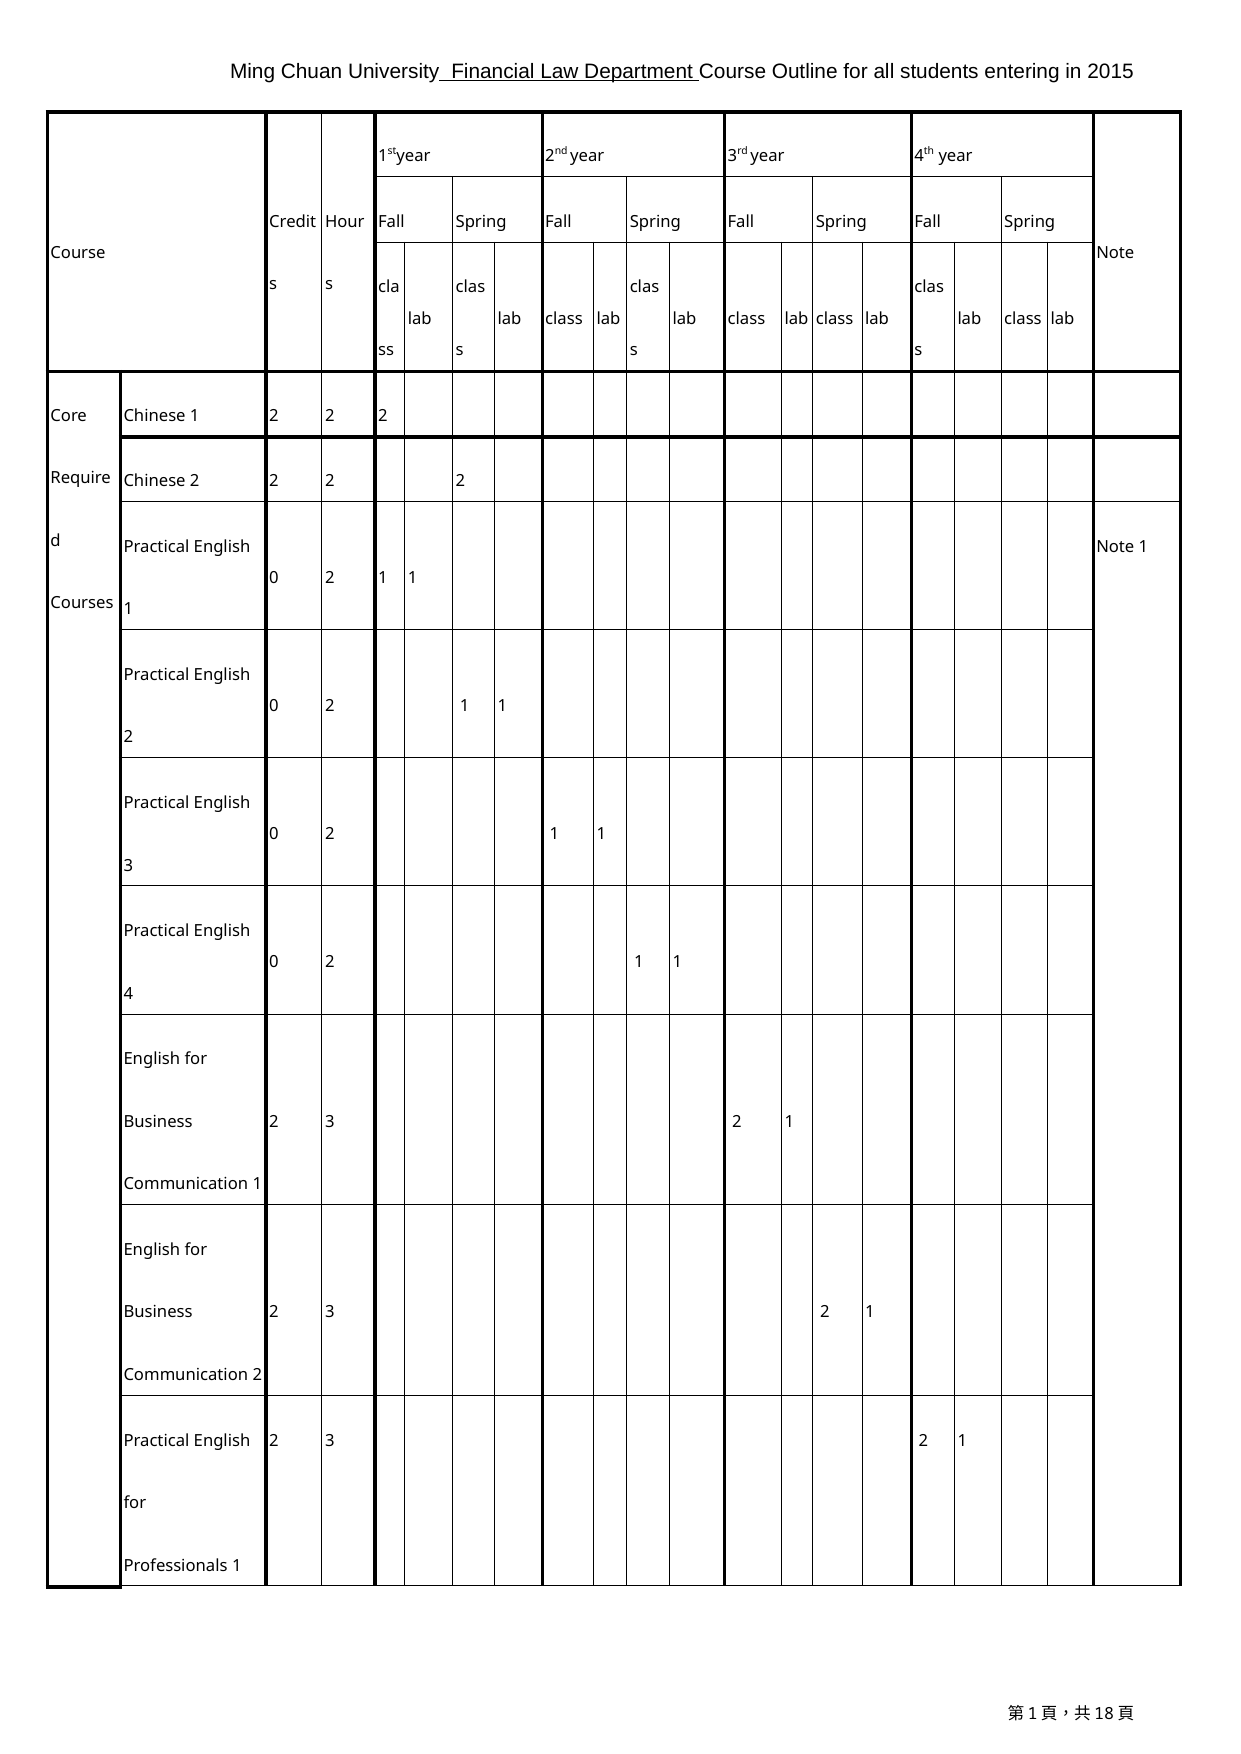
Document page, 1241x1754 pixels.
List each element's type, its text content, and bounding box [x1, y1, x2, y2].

table_cell Practical English 4 [122, 886, 264, 1013]
table_header 3rd year [726, 114, 910, 176]
table_cell 2 [813, 1205, 862, 1395]
table_cell [863, 1396, 910, 1585]
table_header Note [1095, 114, 1179, 370]
table_cell [813, 1396, 862, 1585]
table_cell [495, 373, 541, 435]
table_cell [495, 439, 541, 501]
table_cell [913, 373, 954, 435]
table_cell 1 [782, 1015, 812, 1204]
table_cell [1095, 439, 1179, 501]
table_cell Note 1 [1095, 502, 1179, 1585]
table_cell lab [670, 243, 723, 370]
table_cell 2 [268, 1015, 321, 1204]
table_header 1styear [377, 114, 541, 176]
table_cell [1048, 1205, 1092, 1395]
table_cell Spring [627, 177, 723, 242]
table_cell [544, 373, 593, 435]
table_cell [955, 1205, 1001, 1395]
table_cell [544, 1205, 593, 1395]
table_cell [405, 886, 452, 1013]
table_cell [813, 502, 862, 629]
table_cell [782, 886, 812, 1013]
table_cell [1182, 242, 1188, 370]
table_cell [863, 758, 910, 885]
table_cell [1048, 1396, 1092, 1585]
table_cell 2 [268, 1205, 321, 1395]
table_cell [594, 502, 626, 629]
table_cell [1048, 1015, 1092, 1204]
table_cell [544, 1015, 593, 1204]
table_cell class [726, 243, 781, 370]
table_cell [594, 1396, 626, 1585]
table_cell 0 [268, 758, 321, 885]
table_cell [782, 502, 812, 629]
table_cell [955, 439, 1001, 501]
table_cell [377, 886, 404, 1013]
table_cell [1048, 630, 1092, 757]
table_cell 3 [322, 1396, 373, 1585]
table_cell [726, 1205, 781, 1395]
table_cell [913, 502, 954, 629]
table_cell [1002, 502, 1047, 629]
table_cell [670, 1205, 723, 1395]
table_cell class [1002, 243, 1047, 370]
table_cell [627, 1396, 669, 1585]
table_cell [670, 630, 723, 757]
table_cell [544, 502, 593, 629]
table_cell [594, 373, 626, 435]
table_cell 1 [955, 1396, 1001, 1585]
table_cell [1182, 370, 1188, 435]
table_cell 0 [268, 886, 321, 1013]
table_cell 2 [268, 439, 321, 501]
table_cell [1182, 757, 1188, 885]
table_cell Practical English 1 [122, 502, 264, 629]
table_cell Spring [813, 177, 910, 242]
table_cell [544, 630, 593, 757]
table_cell [1002, 1396, 1047, 1585]
table_cell lab [405, 243, 452, 370]
table_cell [1002, 630, 1047, 757]
table_cell [453, 373, 494, 435]
table_cell [1182, 435, 1188, 501]
table_cell [913, 886, 954, 1013]
table_cell [1048, 373, 1092, 435]
table_cell lab [955, 243, 1001, 370]
table_cell Chinese 2 [122, 439, 264, 501]
table_header [1182, 110, 1188, 176]
table_cell [627, 758, 669, 885]
table_cell Spring [1002, 177, 1092, 242]
table_cell [627, 373, 669, 435]
table_cell [955, 886, 1001, 1013]
table_cell Practical English 3 [122, 758, 264, 885]
table_cell [955, 373, 1001, 435]
table_cell 1 [453, 630, 494, 757]
table_cell [453, 886, 494, 1013]
table_cell 2 [268, 373, 321, 435]
table_cell 1 [670, 886, 723, 1013]
table_cell [1182, 1395, 1188, 1585]
table_cell 2 [268, 1396, 321, 1585]
table_cell [495, 502, 541, 629]
table_cell [813, 630, 862, 757]
table_cell [1182, 885, 1188, 1013]
table_cell Core Required Courses [49, 373, 119, 1585]
table_cell Spring [453, 177, 541, 242]
table_cell [813, 1015, 862, 1204]
table_cell [813, 439, 862, 501]
table_cell [1182, 176, 1188, 242]
table_cell [377, 630, 404, 757]
table_cell 2 [322, 630, 373, 757]
table_cell [594, 439, 626, 501]
table_cell Fall [913, 177, 1001, 242]
table_cell 0 [268, 630, 321, 757]
table_cell lab [1048, 243, 1092, 370]
table_cell [377, 1015, 404, 1204]
table_cell [670, 502, 723, 629]
table_header Course [49, 114, 264, 370]
table_cell 2 [377, 373, 404, 435]
table_cell [782, 439, 812, 501]
table_cell 3 [322, 1205, 373, 1395]
table_cell [594, 630, 626, 757]
table_cell [453, 502, 494, 629]
table_cell [1002, 439, 1047, 501]
table_cell 2 [726, 1015, 781, 1204]
table_cell 2 [913, 1396, 954, 1585]
table_cell [955, 758, 1001, 885]
table_cell [1095, 373, 1179, 435]
table_cell [544, 439, 593, 501]
table_cell [627, 630, 669, 757]
table_cell [670, 1015, 723, 1204]
table_cell class [377, 243, 404, 370]
table_cell [627, 1205, 669, 1395]
table_cell [913, 758, 954, 885]
table_cell 1 [377, 502, 404, 629]
table_cell 1 [544, 758, 593, 885]
table_cell [913, 630, 954, 757]
table_cell [955, 502, 1001, 629]
table_cell [913, 1205, 954, 1395]
table_cell English for Business Communication 1 [122, 1015, 264, 1204]
table_cell [782, 630, 812, 757]
table_cell 1 [495, 630, 541, 757]
table_cell [670, 758, 723, 885]
table_cell [813, 373, 862, 435]
table_cell [495, 758, 541, 885]
table_cell 2 [453, 439, 494, 501]
table_cell [726, 1396, 781, 1585]
table_cell [544, 886, 593, 1013]
table_cell 2 [322, 758, 373, 885]
table_cell [955, 630, 1001, 757]
table_cell [377, 758, 404, 885]
table_cell Fall [377, 177, 452, 242]
table_cell Fall [726, 177, 812, 242]
table_cell [1002, 758, 1047, 885]
table_cell [1182, 1014, 1188, 1204]
table_cell [670, 439, 723, 501]
table_cell Fall [544, 177, 626, 242]
table_cell [782, 758, 812, 885]
table_cell [1048, 439, 1092, 501]
table_cell [377, 1396, 404, 1585]
table_cell 1 [627, 886, 669, 1013]
table_cell [913, 439, 954, 501]
table_cell [1002, 1205, 1047, 1395]
table_cell Practical English 2 [122, 630, 264, 757]
table_cell [782, 1205, 812, 1395]
table_cell [726, 502, 781, 629]
table_cell [1048, 502, 1092, 629]
table_cell class [453, 243, 494, 370]
table_cell [495, 1396, 541, 1585]
table_cell 2 [322, 373, 373, 435]
table_cell [863, 1015, 910, 1204]
table_cell class [813, 243, 862, 370]
table_cell [670, 1396, 723, 1585]
table_cell [726, 439, 781, 501]
table_cell class [544, 243, 593, 370]
table_cell 1 [594, 758, 626, 885]
table_cell [726, 758, 781, 885]
table_cell 2 [322, 502, 373, 629]
table_cell [1048, 886, 1092, 1013]
table_cell 2 [322, 886, 373, 1013]
table_cell [495, 886, 541, 1013]
table_cell [1048, 758, 1092, 885]
table_cell lab [495, 243, 541, 370]
table_cell [863, 886, 910, 1013]
table_cell 2 [322, 439, 373, 501]
table_cell [594, 1205, 626, 1395]
table_cell [913, 1015, 954, 1204]
table_cell [726, 630, 781, 757]
table_cell [627, 502, 669, 629]
table_header 2nd year [544, 114, 723, 176]
table_cell [955, 1015, 1001, 1204]
table_cell [405, 630, 452, 757]
table_cell [726, 373, 781, 435]
table_cell [453, 1205, 494, 1395]
table_cell class [627, 243, 669, 370]
table_cell [594, 886, 626, 1013]
table_cell [1182, 501, 1188, 629]
table_cell [405, 758, 452, 885]
table_cell [377, 1205, 404, 1395]
table_cell [453, 758, 494, 885]
table_cell [863, 439, 910, 501]
table_cell class [913, 243, 954, 370]
table_cell [405, 373, 452, 435]
table_cell [782, 373, 812, 435]
table_cell [1002, 373, 1047, 435]
table_cell [405, 1015, 452, 1204]
table_cell [453, 1396, 494, 1585]
table_cell English for Business Communication 2 [122, 1205, 264, 1395]
table_cell 3 [322, 1015, 373, 1204]
table_cell Practical English for Professionals 1 [122, 1396, 264, 1585]
table_cell [863, 373, 910, 435]
table_cell [405, 1396, 452, 1585]
table_cell [405, 1205, 452, 1395]
table_cell [863, 630, 910, 757]
table_cell [495, 1205, 541, 1395]
table_header Hours [322, 114, 373, 370]
table_cell 1 [863, 1205, 910, 1395]
table_header 4th year [913, 114, 1092, 176]
table_cell 1 [405, 502, 452, 629]
table_header Credits [268, 114, 321, 370]
table_cell [627, 439, 669, 501]
table_cell 0 [268, 502, 321, 629]
table_cell [377, 439, 404, 501]
table_cell [405, 439, 452, 501]
table_cell [863, 502, 910, 629]
table_cell [627, 1015, 669, 1204]
table_cell [1182, 1204, 1188, 1395]
table_cell [726, 886, 781, 1013]
table_cell [1002, 886, 1047, 1013]
table_cell [782, 1396, 812, 1585]
table_cell [544, 1396, 593, 1585]
table_cell [453, 1015, 494, 1204]
table_cell [1182, 629, 1188, 757]
table_cell [594, 1015, 626, 1204]
table_cell lab [594, 243, 626, 370]
table_cell [1002, 1015, 1047, 1204]
table_cell [813, 758, 862, 885]
table_cell [813, 886, 862, 1013]
table_cell Chinese 1 [122, 373, 264, 435]
table_cell lab [782, 243, 812, 370]
table_cell [495, 1015, 541, 1204]
table_cell [670, 373, 723, 435]
table_cell lab [863, 243, 910, 370]
